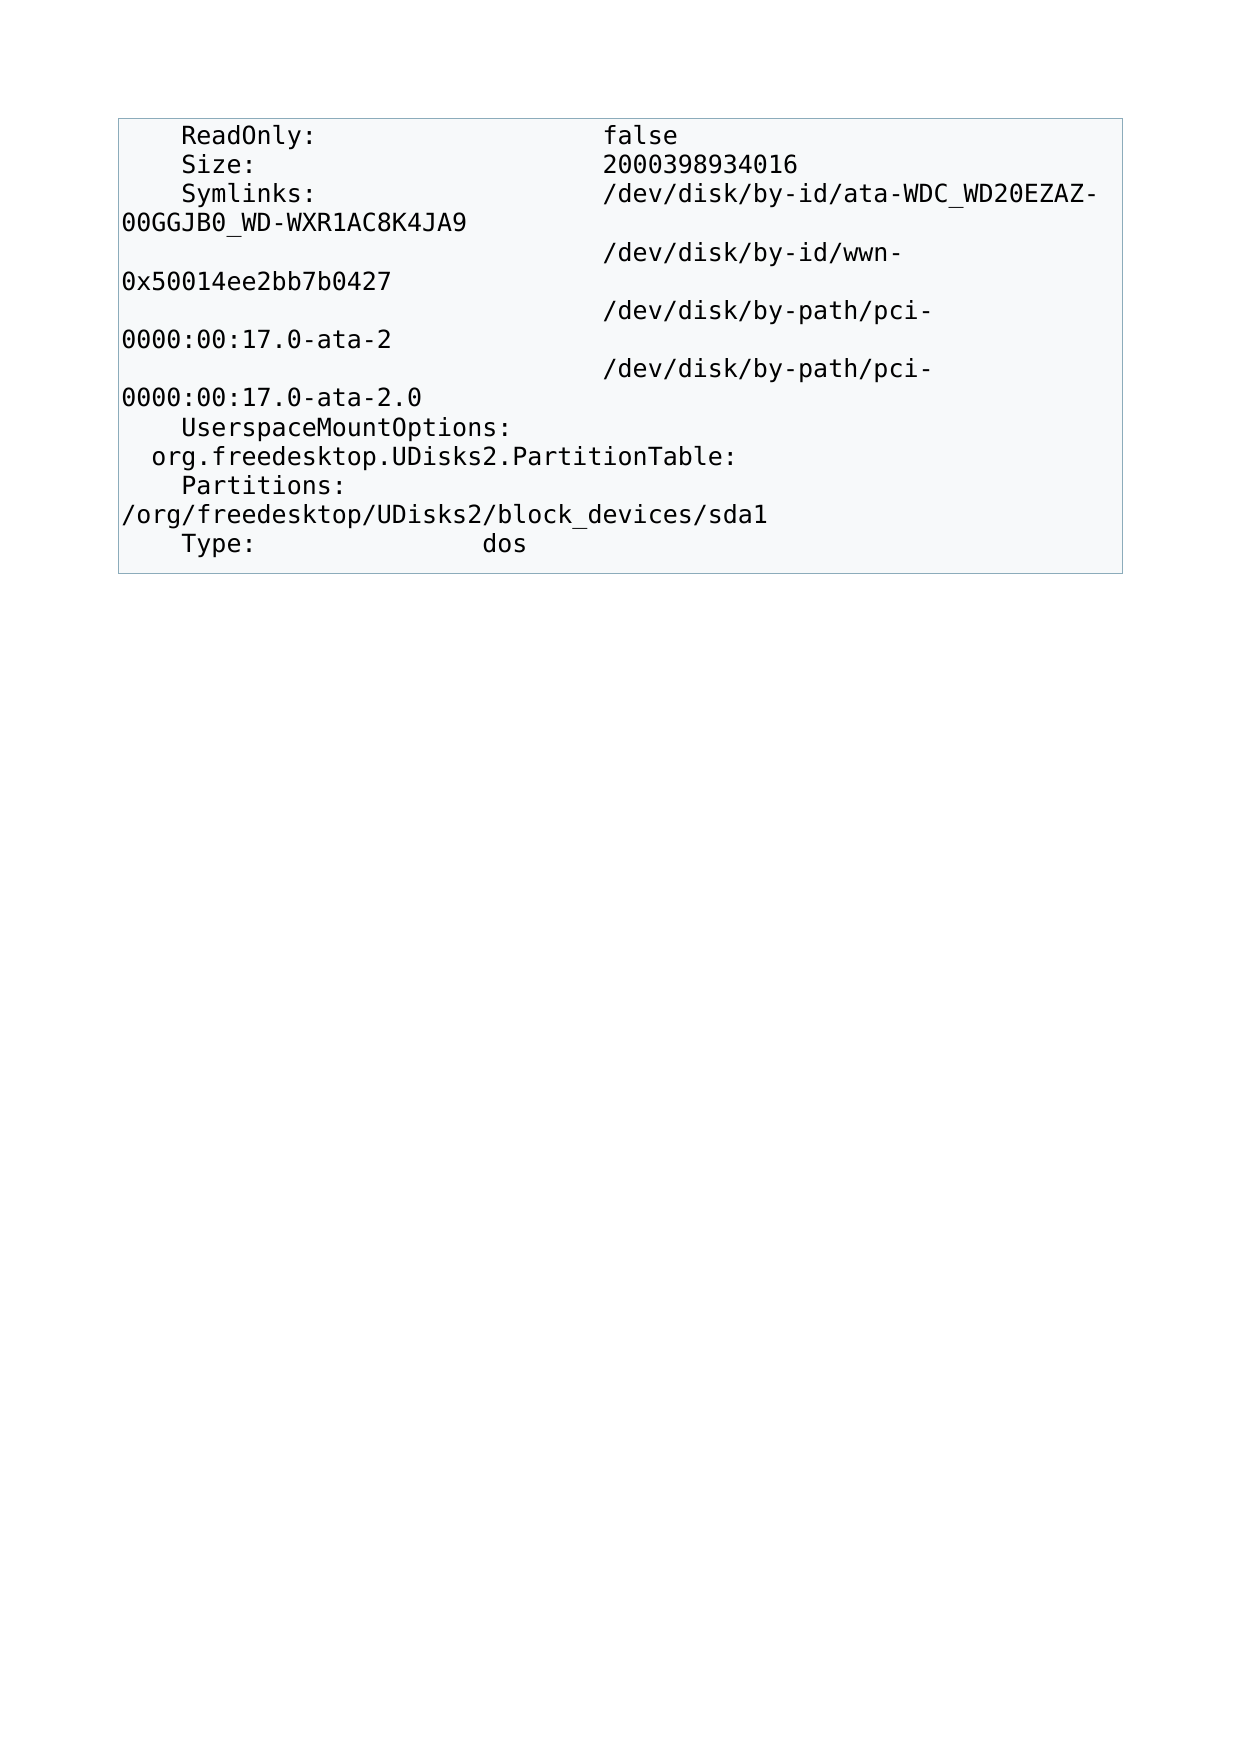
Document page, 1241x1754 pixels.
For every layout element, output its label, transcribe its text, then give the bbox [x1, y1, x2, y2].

table_header ReadOnly: false Size: 2000398934016 Symlinks: /dev/disk/by-id/ata-WDC_WD20EZAZ-00GGJB0_WD-WXR1AC8K4JA9 /dev/disk/by-id/wwn-0x50014ee2bb7b0427 /dev/disk/by-path/pci-0000:00:17.0-ata-2 /dev/disk/by-path/pci-0000:00:17.0-ata-2.0 UserspaceMountOptions: org.freedesktop.UDisks2.PartitionTable: Partitions: /org/freedesktop/UDisks2/block_devices/sda1 Type: dos [119, 119, 1122, 573]
